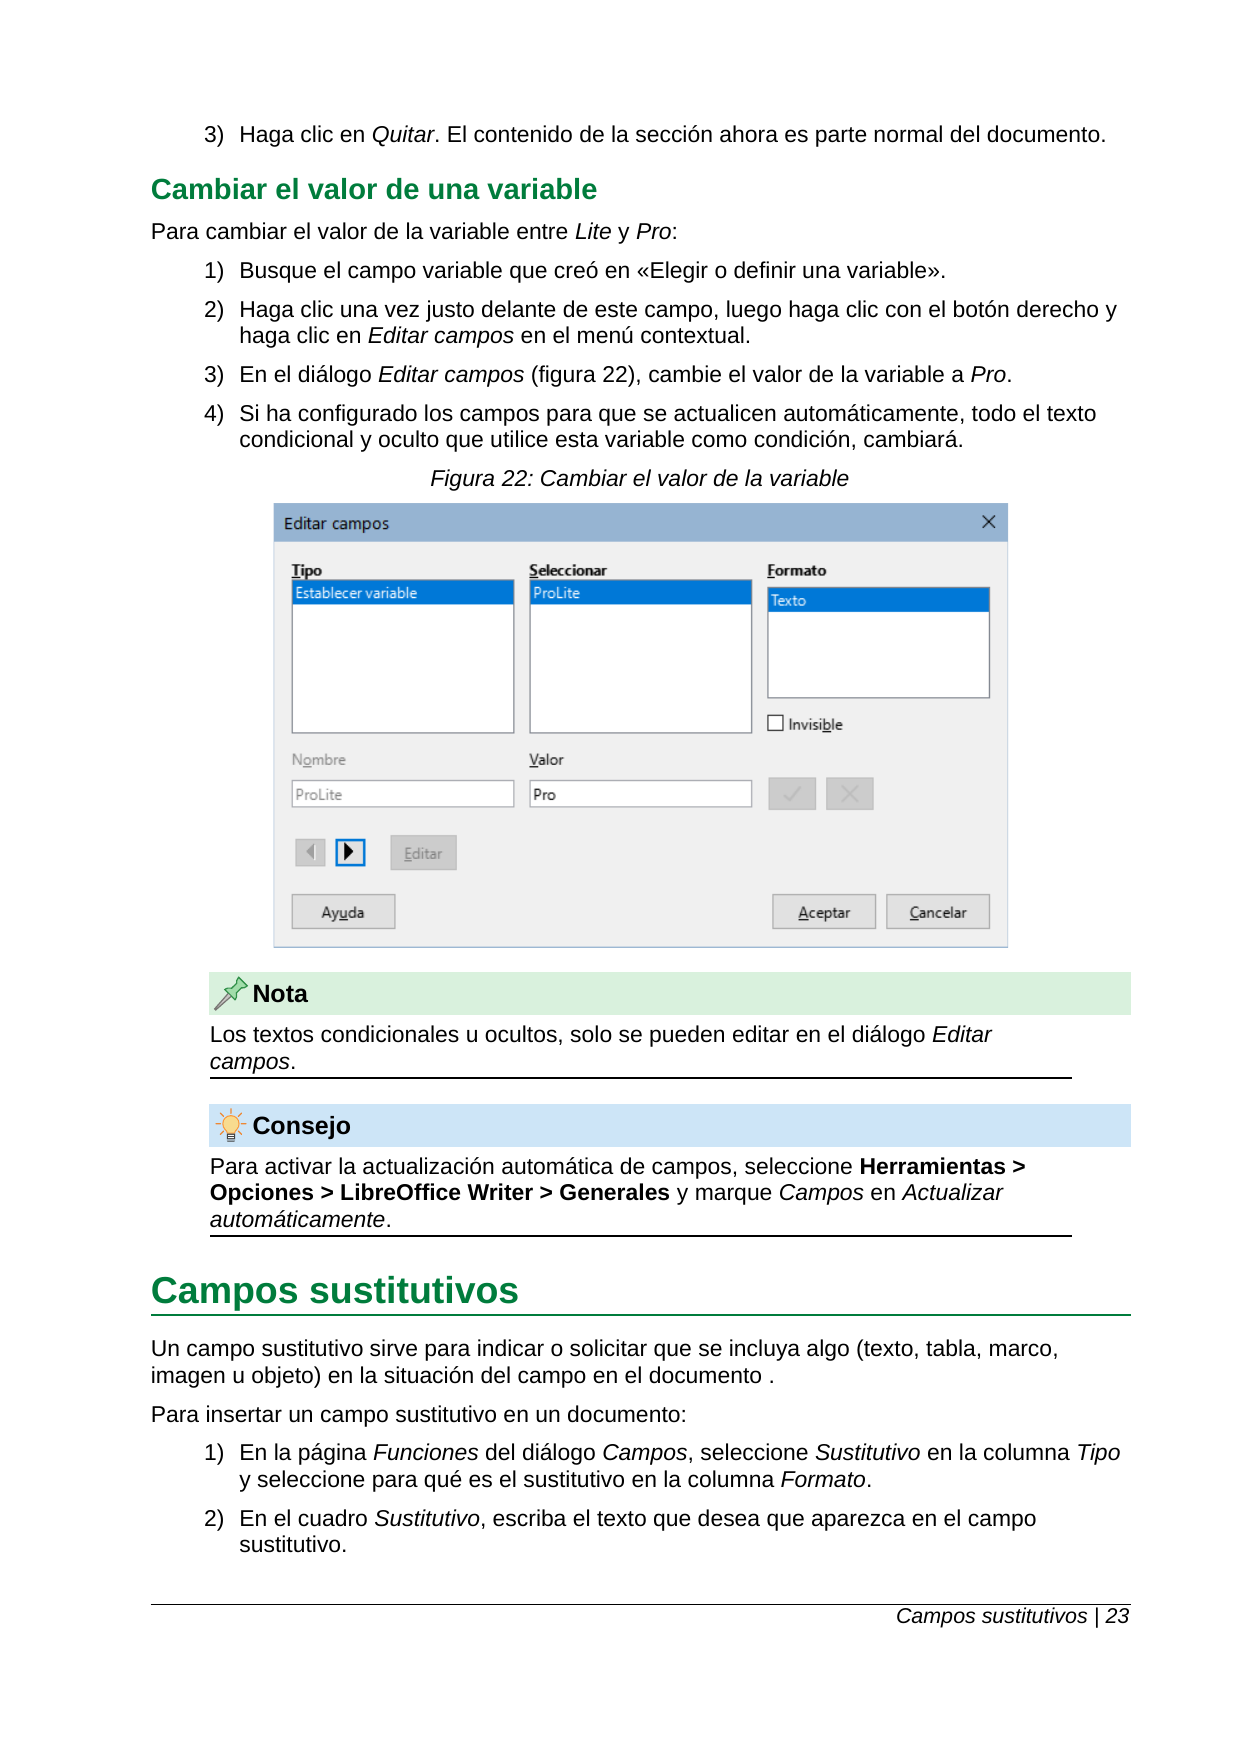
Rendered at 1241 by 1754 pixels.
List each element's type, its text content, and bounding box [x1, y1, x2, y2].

list Busque el campo variable que creó en «Elegir o definir una variable». [224, 257, 1131, 283]
text Un campo sustitutivo sirve para indicar o solicitar que se incluya algo (texto, tabla, marco, imagen u objeto) en la situación del campo en el documento . [151, 1335, 1131, 1388]
text Para activar la actualización automática de campos, seleccione Herramientas > Opciones > LibreOffice Writer > Generales y marque Campos en Actualizar automáticamente. [209, 1153, 1072, 1237]
text Los textos condicionales u ocultos, solo se pueden editar en el diálogo Editar campos. [209, 1021, 1072, 1079]
subtitle Cambiar el valor de una variable [151, 172, 1131, 206]
list En la página Funciones del diálogo Campos, seleccione Sustitutivo en la columna Tipo y seleccione para qué es el sustitutivo en la columna Formato. [224, 1439, 1131, 1492]
list Si ha configurado los campos para que se actualicen automáticamente, todo el texto condicional y oculto que utilice esta variable como condición, cambiará. [224, 400, 1131, 453]
list Haga clic una vez justo delante de este campo, luego haga clic con el botón derecho y haga clic en Editar campos en el menú contextual. [224, 296, 1131, 348]
list En el cuadro Sustitutivo, escriba el texto que desea que aparezca en el campo sustitutivo. [224, 1504, 1131, 1557]
list En el diálogo Editar campos (figura 22), cambie el valor de la variable a Pro. [224, 361, 1131, 387]
subtitle Consejo [209, 1104, 1131, 1147]
subtitle Campos sustitutivos [151, 1268, 1131, 1314]
text Figura 22: Cambiar el valor de la variable [273, 465, 1008, 491]
picture [273, 503, 1009, 948]
list Para insertar un campo sustitutivo en un documento: [151, 1401, 1131, 1427]
list Para cambiar el valor de la variable entre Lite y Pro: [151, 218, 1131, 244]
list Haga clic en Quitar. El contenido de la sección ahora es parte normal del documento. [224, 121, 1131, 147]
subtitle Nota [209, 972, 1131, 1015]
